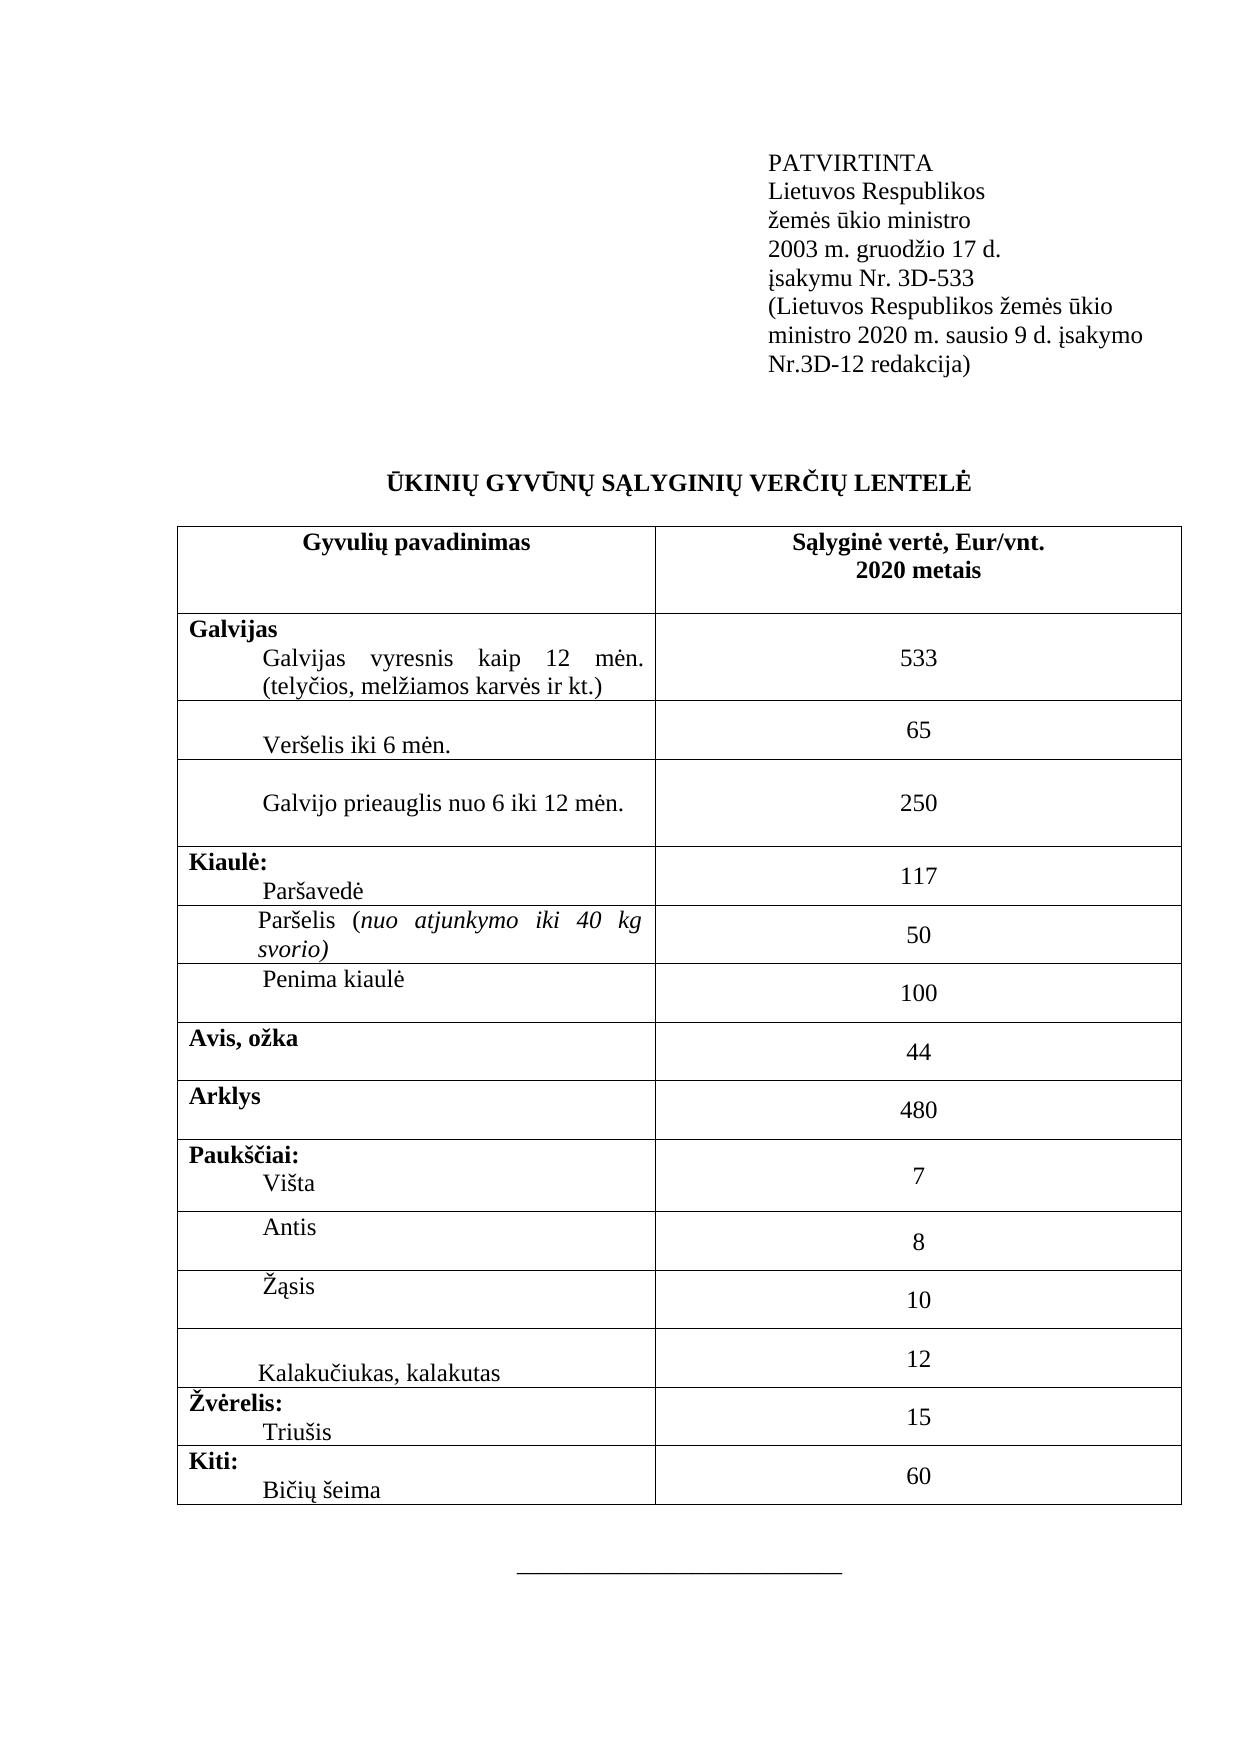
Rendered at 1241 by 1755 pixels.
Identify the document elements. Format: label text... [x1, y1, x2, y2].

table_cell Žąsis [178, 1271, 655, 1328]
table_cell 10 [656, 1271, 1181, 1328]
table_cell 7 [656, 1140, 1181, 1211]
table_cell 480 [656, 1081, 1181, 1139]
text ŪKINIŲ GYVŪNŲ SĄLYGINIŲ VERČIŲ LENTELĖ [177, 468, 1181, 497]
text įsakymu Nr. 3D-533 [768, 263, 1181, 291]
text ministro 2020 m. sausio 9 d. įsakymo [768, 320, 1181, 349]
table_cell Paukščiai: Višta [178, 1140, 655, 1211]
table_header Sąlyginė vertė, Eur/vnt. 2020 metais [656, 527, 1181, 613]
text Lietuvos Respublikos [768, 176, 1181, 205]
table_cell Paršelis (nuo atjunkymo iki 40 kg svorio) [178, 906, 655, 963]
table_cell Kiaulė: Paršavedė [178, 847, 655, 904]
table_cell 8 [656, 1212, 1181, 1270]
text __________________________ [177, 1548, 1181, 1577]
table_cell 50 [656, 906, 1181, 963]
table_cell Žvėrelis: Triušis [178, 1388, 655, 1445]
table_cell Antis [178, 1212, 655, 1270]
table_cell 60 [656, 1446, 1181, 1504]
text žemės ūkio ministro [768, 205, 1181, 234]
table_cell 12 [656, 1329, 1181, 1387]
table_cell Veršelis iki 6 mėn. [178, 701, 655, 759]
table_cell Penima kiaulė [178, 964, 655, 1022]
table_cell 533 [656, 614, 1181, 700]
table_cell Avis, ožka [178, 1023, 655, 1080]
table_cell Arklys [178, 1081, 655, 1139]
table_cell Galvijas Galvijas vyresnis kaip 12 mėn. (telyčios, melžiamos karvės ir kt.) [178, 614, 655, 700]
table_header Gyvulių pavadinimas [178, 527, 655, 613]
table_cell 100 [656, 964, 1181, 1022]
text (Lietuvos Respublikos žemės ūkio [768, 291, 1181, 320]
table_cell 15 [656, 1388, 1181, 1445]
table_cell 250 [656, 760, 1181, 846]
table_cell Kalakučiukas, kalakutas [178, 1329, 655, 1387]
table_cell 117 [656, 847, 1181, 904]
table_cell 65 [656, 701, 1181, 759]
text PATVIRTINTA [768, 148, 1181, 176]
text 2003 m. gruodžio 17 d. [768, 234, 1181, 263]
table_cell Galvijo prieauglis nuo 6 iki 12 mėn. [178, 760, 655, 846]
table_cell 44 [656, 1023, 1181, 1080]
text Nr.3D-12 redakcija) [768, 349, 1181, 378]
table_cell Kiti: Bičių šeima [178, 1446, 655, 1504]
